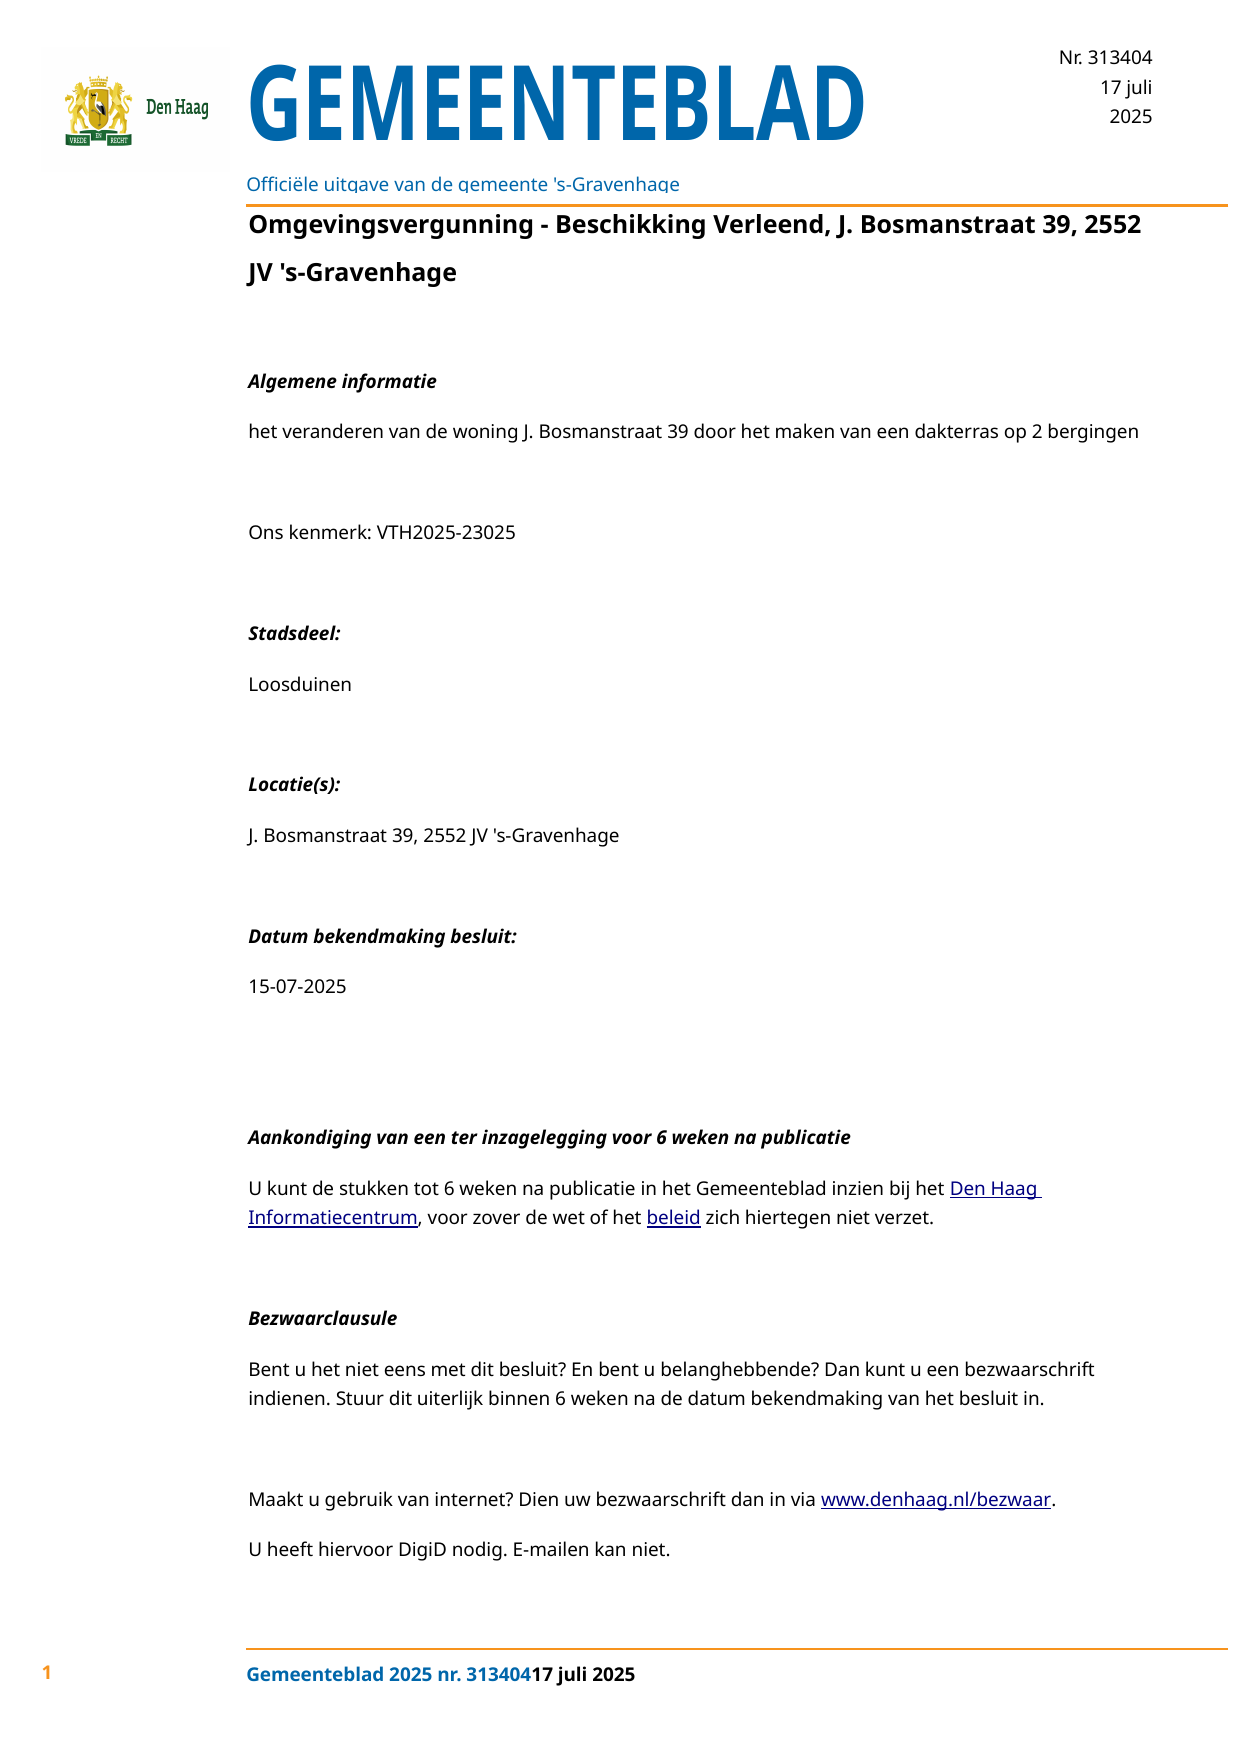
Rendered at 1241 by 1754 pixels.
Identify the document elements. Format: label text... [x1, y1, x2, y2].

text U kunt de stukken tot 6 weken na publicatie in het Gemeenteblad inzien bij het Den Haag Informatiecentrum, voor zover de wet of het beleid zich hiertegen niet verzet. [248, 1175, 1152, 1230]
picture [41, 47, 231, 172]
text Omgevingsvergunning - Beschikking Verleend, J. Bosmanstraat 39, 2552 JV 's-Gravenhage [248, 207, 1152, 288]
text Locatie(s): [248, 772, 1152, 797]
text Datum bekendmaking besluit: [248, 923, 1152, 949]
text U heeft hiervoor DigiD nodig. E-mailen kan niet. [248, 1537, 1152, 1562]
text Ons kenmerk: VTH2025-23025 [248, 519, 1152, 545]
text Bezwaarclausule [248, 1305, 1152, 1331]
text J. Bosmanstraat 39, 2552 JV 's-Gravenhage [248, 822, 1152, 848]
text Algemene informatie [248, 368, 1152, 394]
text Loosduinen [248, 671, 1152, 697]
text Stadsdeel: [248, 620, 1152, 646]
text Aankondiging van een ter inzagelegging voor 6 weken na publicatie [248, 1124, 1152, 1150]
text 15-07-2025 [248, 973, 1152, 999]
text Bent u het niet eens met dit besluit? En bent u belanghebbende? Dan kunt u een bezwaarschrift indienen. Stuur dit uiterlijk binnen 6 weken na de datum bekendmaking van het besluit in. [248, 1356, 1152, 1411]
text Maakt u gebruik van internet? Dien uw bezwaarschrift dan in via www.denhaag.nl/bezwaar. [248, 1486, 1152, 1512]
text het veranderen van de woning J. Bosmanstraat 39 door het maken van een dakterras op 2 bergingen [248, 419, 1152, 444]
